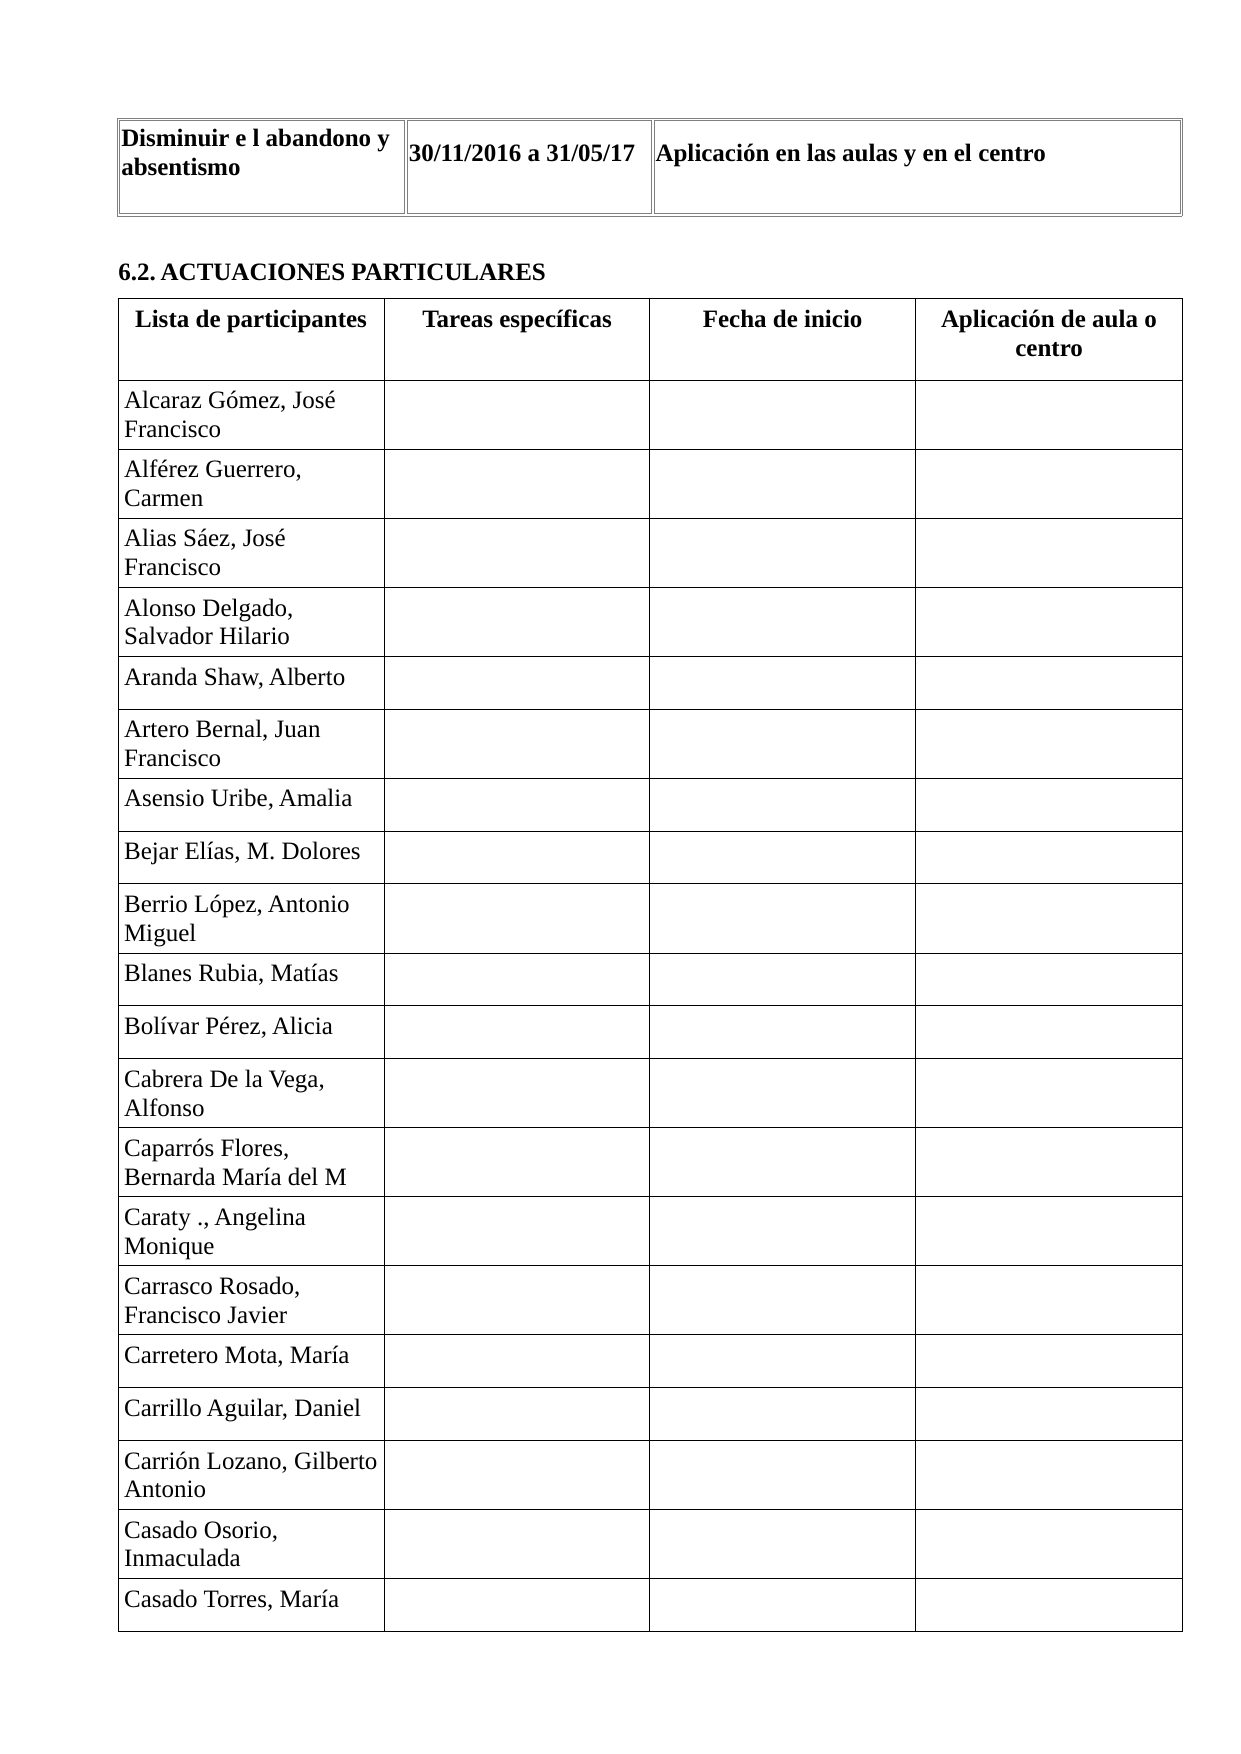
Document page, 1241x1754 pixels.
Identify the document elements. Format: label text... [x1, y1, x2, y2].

table_header Lista de participantes [119, 299, 384, 379]
table_cell Carrión Lozano, Gilberto Antonio [119, 1441, 384, 1509]
table_cell [385, 657, 649, 709]
table_cell [916, 1335, 1182, 1387]
table_cell Aranda Shaw, Alberto [119, 657, 384, 709]
table_cell [650, 832, 915, 883]
table_cell Caraty ., Angelina Monique [119, 1197, 384, 1265]
table_cell [650, 1388, 915, 1440]
table_cell [650, 1266, 915, 1334]
table_cell [916, 450, 1182, 518]
table_cell [650, 1059, 915, 1127]
table_header Tareas específicas [385, 299, 649, 379]
table_cell [650, 1006, 915, 1058]
table_cell [916, 1510, 1182, 1578]
table_cell Asensio Uribe, Amalia [119, 779, 384, 831]
table_cell [650, 588, 915, 656]
table_cell Alonso Delgado, Salvador Hilario [119, 588, 384, 656]
table_cell 30/11/2016 a 31/05/17 [408, 121, 651, 213]
table_cell [385, 1579, 649, 1631]
table_cell [385, 832, 649, 883]
table_cell Disminuir e l abandono y absentismo [120, 121, 404, 213]
table_cell Cabrera De la Vega, Alfonso [119, 1059, 384, 1127]
table_cell [385, 710, 649, 778]
table_cell [650, 884, 915, 952]
table_cell [385, 1510, 649, 1578]
table_cell [385, 1197, 649, 1265]
table_cell [385, 884, 649, 952]
table_cell [385, 450, 649, 518]
table_cell [650, 1579, 915, 1631]
table_cell [916, 710, 1182, 778]
table_cell [385, 1266, 649, 1334]
table_cell Berrio López, Antonio Miguel [119, 884, 384, 952]
table_cell [916, 1059, 1182, 1127]
table_cell [916, 832, 1182, 883]
table_cell Alcaraz Gómez, José Francisco [119, 381, 384, 449]
table_cell [916, 1197, 1182, 1265]
table_cell [650, 519, 915, 587]
table_cell Alias Sáez, José Francisco [119, 519, 384, 587]
table_cell Casado Torres, María [119, 1579, 384, 1631]
table_cell [650, 1335, 915, 1387]
table_cell Carretero Mota, María [119, 1335, 384, 1387]
table_cell [650, 779, 915, 831]
table_cell Aplicación en las aulas y en el centro [655, 121, 1180, 213]
table_cell [385, 1059, 649, 1127]
table_cell [916, 588, 1182, 656]
table_cell Bolívar Pérez, Alicia [119, 1006, 384, 1058]
table_header Aplicación de aula o centro [916, 299, 1182, 379]
table_cell [650, 710, 915, 778]
table_cell Carrasco Rosado, Francisco Javier [119, 1266, 384, 1334]
table_cell Artero Bernal, Juan Francisco [119, 710, 384, 778]
table_cell [650, 1441, 915, 1509]
table_cell Alférez Guerrero, Carmen [119, 450, 384, 518]
table_cell [916, 779, 1182, 831]
table_cell [916, 657, 1182, 709]
table_cell [916, 1579, 1182, 1631]
table_cell [916, 1388, 1182, 1440]
table_cell [385, 381, 649, 449]
table_cell [650, 450, 915, 518]
table_cell [916, 1266, 1182, 1334]
table_cell [916, 1128, 1182, 1196]
table_cell [385, 954, 649, 1005]
table_cell [385, 519, 649, 587]
table_cell [650, 1128, 915, 1196]
table_cell [650, 1197, 915, 1265]
table_cell [385, 1441, 649, 1509]
table_cell [650, 954, 915, 1005]
table_cell [385, 1335, 649, 1387]
table_cell Blanes Rubia, Matías [119, 954, 384, 1005]
table_cell [650, 1510, 915, 1578]
text 6.2. ACTUACIONES PARTICULARES [118, 257, 1122, 286]
table_cell [385, 588, 649, 656]
table_cell [650, 657, 915, 709]
table_cell [385, 1006, 649, 1058]
table_cell [916, 381, 1182, 449]
table_cell [385, 1128, 649, 1196]
table_cell [385, 1388, 649, 1440]
table_cell [916, 1441, 1182, 1509]
table_cell [916, 884, 1182, 952]
table_cell [385, 779, 649, 831]
table_cell [916, 519, 1182, 587]
table_cell [650, 381, 915, 449]
table_header Fecha de inicio [650, 299, 915, 379]
table_cell Carrillo Aguilar, Daniel [119, 1388, 384, 1440]
table_cell Casado Osorio, Inmaculada [119, 1510, 384, 1578]
table_cell Caparrós Flores, Bernarda María del M [119, 1128, 384, 1196]
table_cell [916, 1006, 1182, 1058]
table_cell Bejar Elías, M. Dolores [119, 832, 384, 883]
table_cell [916, 954, 1182, 1005]
